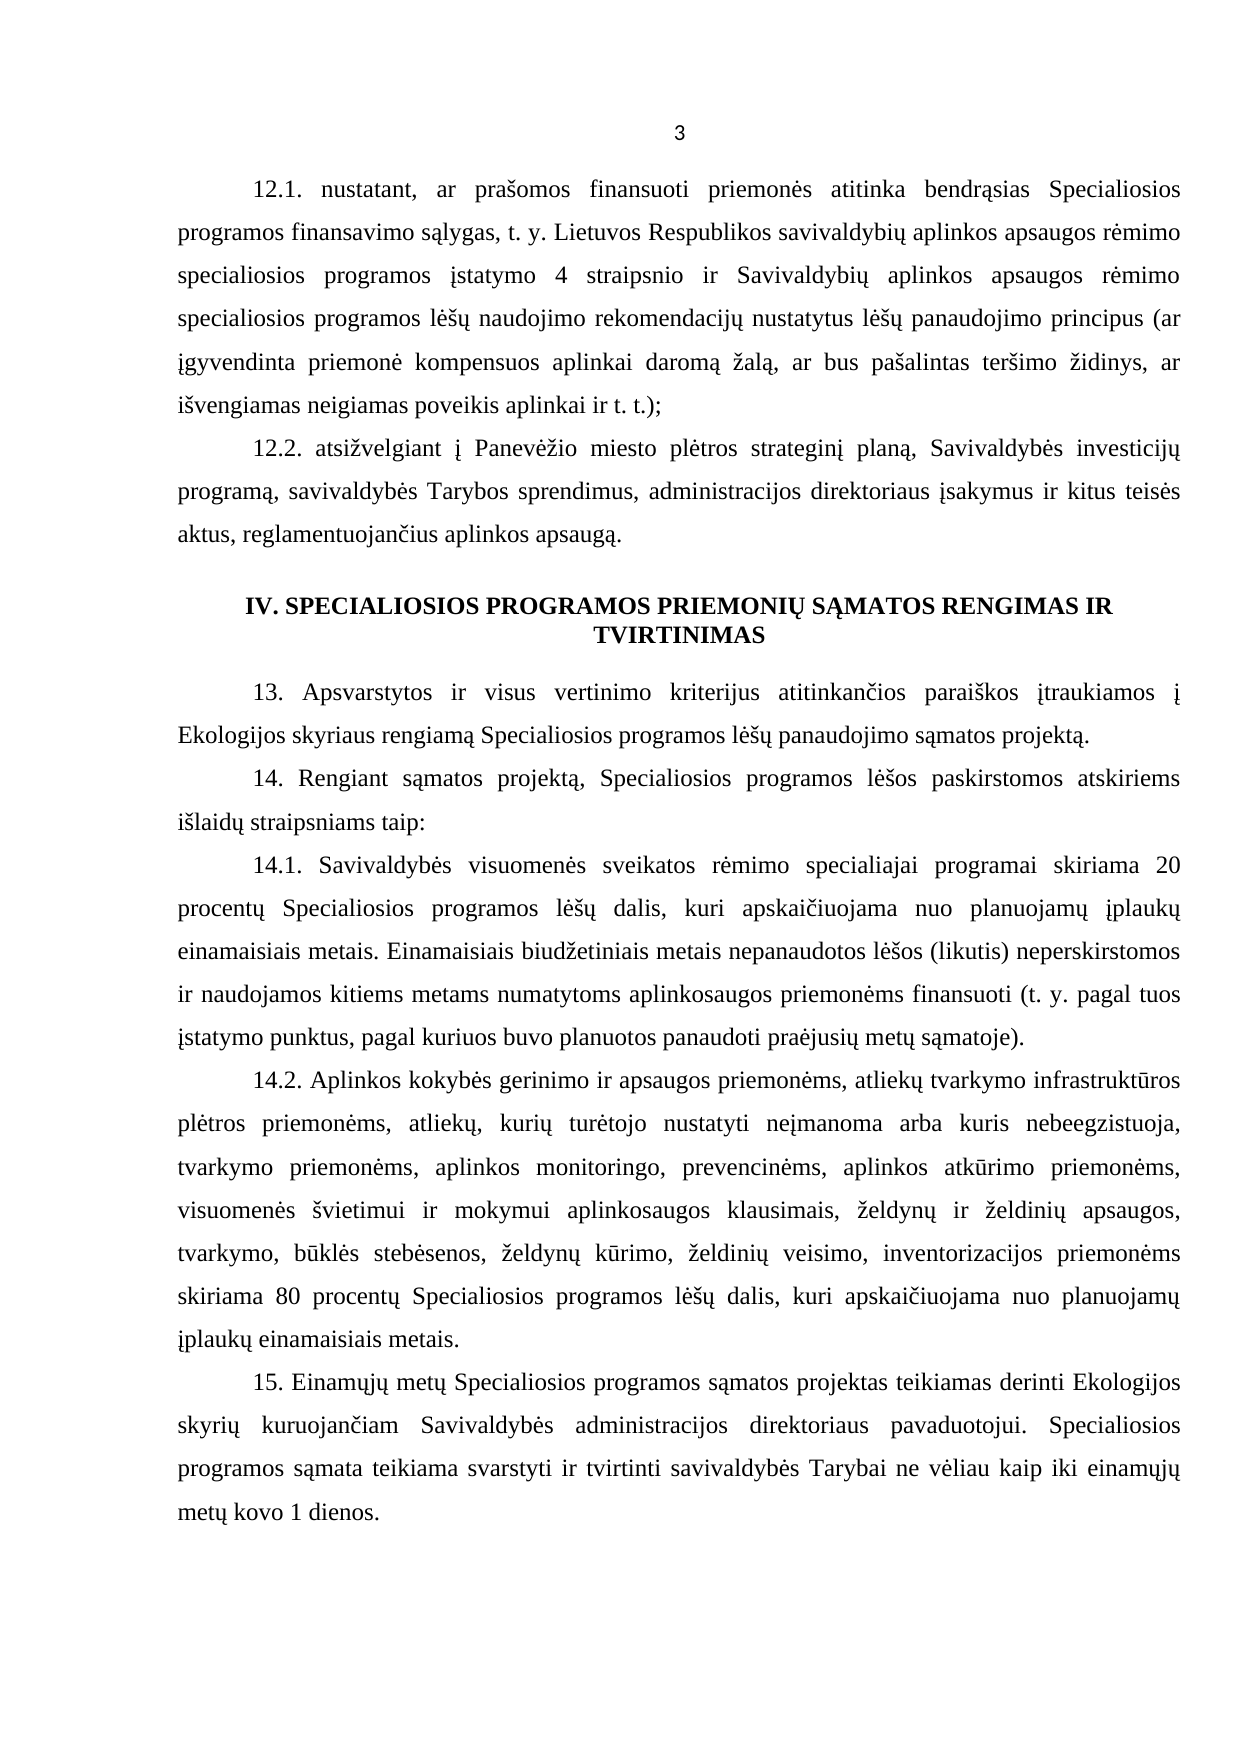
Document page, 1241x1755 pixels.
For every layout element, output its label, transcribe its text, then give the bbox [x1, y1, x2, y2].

text 14.1. Savivaldybės visuomenės sveikatos rėmimo specialiajai programai skiriama 20 procentų Specialiosios programos lėšų dalis, kuri apskaičiuojama nuo planuojamų įplaukų einamaisiais metais. Einamaisiais biudžetiniais metais nepanaudotos lėšos (likutis) neperskirstomos ir naudojamos kitiems metams numatytoms aplinkosaugos priemonėms finansuoti (t. y. pagal tuos įstatymo punktus, pagal kuriuos buvo planuotos panaudoti praėjusių metų sąmatoje). [177, 850, 1181, 1051]
text 12.2. atsižvelgiant į Panevėžio miesto plėtros strateginį planą, Savivaldybės investicijų programą, savivaldybės Tarybos sprendimus, administracijos direktoriaus įsakymus ir kitus teisės aktus, reglamentuojančius aplinkos apsaugą. [177, 433, 1181, 548]
text 14. Rengiant sąmatos projektą, Specialiosios programos lėšos paskirstomos atskiriems išlaidų straipsniams taip: [177, 763, 1181, 835]
text 13. Apsvarstytos ir visus vertinimo kriterijus atitinkančios paraiškos įtraukiamos į Ekologijos skyriaus rengiamą Specialiosios programos lėšų panaudojimo sąmatos projektą. [177, 677, 1181, 749]
text IV. SPECIALIOSIOS PROGRAMOS PRIEMONIŲ SĄMATOS RENGIMAS IR TVIRTINIMAS [177, 591, 1181, 648]
text 12.1. nustatant, ar prašomos finansuoti priemonės atitinka bendrąsias Specialiosios programos finansavimo sąlygas, t. y. Lietuvos Respublikos savivaldybių aplinkos apsaugos rėmimo specialiosios programos įstatymo 4 straipsnio ir Savivaldybių aplinkos apsaugos rėmimo specialiosios programos lėšų naudojimo rekomendacijų nustatytus lėšų panaudojimo principus (ar įgyvendinta priemonė kompensuos aplinkai daromą žalą, ar bus pašalintas teršimo židinys, ar išvengiamas neigiamas poveikis aplinkai ir t. t.); [177, 174, 1181, 418]
text 14.2. Aplinkos kokybės gerinimo ir apsaugos priemonėms, atliekų tvarkymo infrastruktūros plėtros priemonėms, atliekų, kurių turėtojo nustatyti neįmanoma arba kuris nebeegzistuoja, tvarkymo priemonėms, aplinkos monitoringo, prevencinėms, aplinkos atkūrimo priemonėms, visuomenės švietimui ir mokymui aplinkosaugos klausimais, želdynų ir želdinių apsaugos, tvarkymo, būklės stebėsenos, želdynų kūrimo, želdinių veisimo, inventorizacijos priemonėms skiriama 80 procentų Specialiosios programos lėšų dalis, kuri apskaičiuojama nuo planuojamų įplaukų einamaisiais metais. [177, 1065, 1181, 1353]
text 15. Einamųjų metų Specialiosios programos sąmatos projektas teikiamas derinti Ekologijos skyrių kuruojančiam Savivaldybės administracijos direktoriaus pavaduotojui. Specialiosios programos sąmata teikiama svarstyti ir tvirtinti savivaldybės Tarybai ne vėliau kaip iki einamųjų metų kovo 1 dienos. [177, 1367, 1181, 1525]
